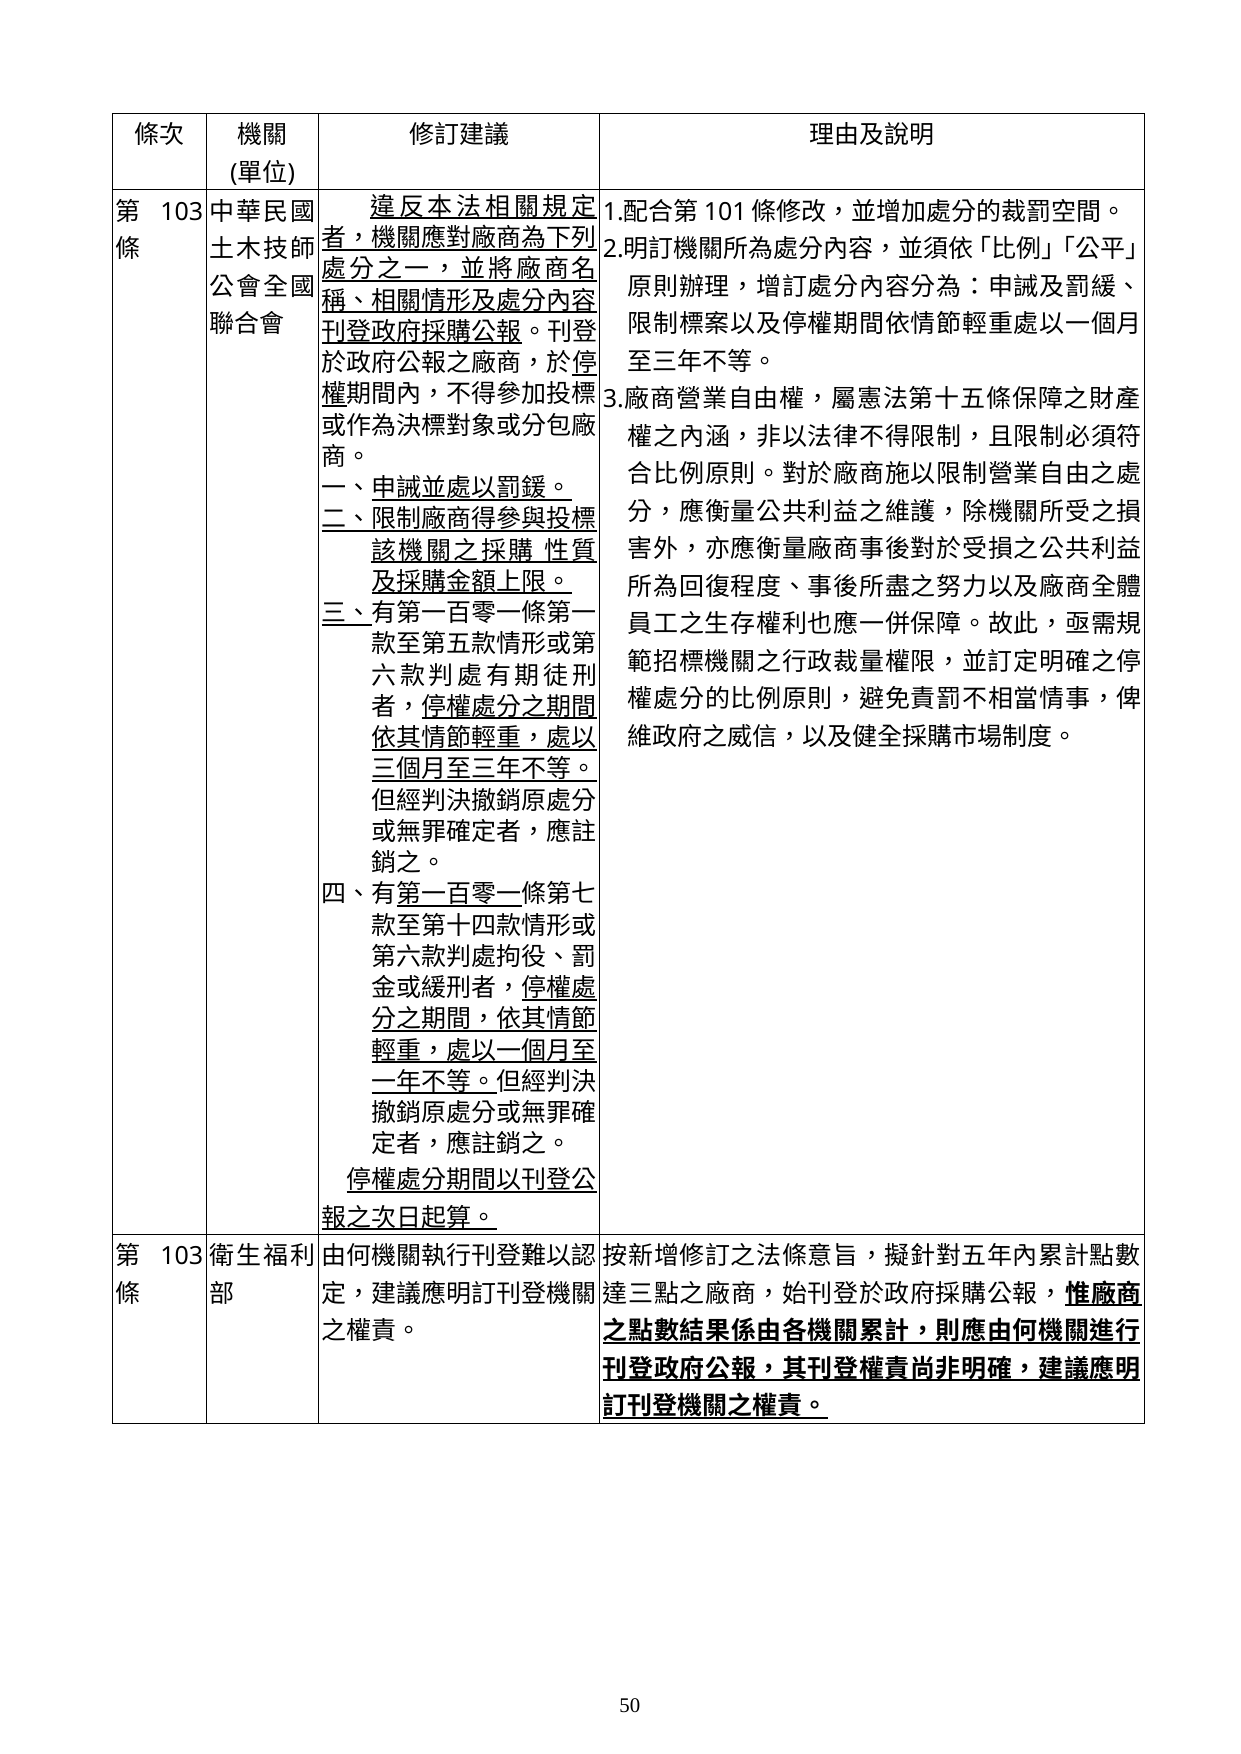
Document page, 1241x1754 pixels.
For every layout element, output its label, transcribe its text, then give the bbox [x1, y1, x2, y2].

table_cell 1.配合第101條修改，並增加處分的裁罰空間。 2.明訂機關所為處分內容，並須依「比例」「公平」原則辦理，增訂處分內容分為：申誡及罰緩、限制標案以及停權期間依情節輕重處以一個月至三年不等。 3.廠商營業自由權，屬憲法第十五條保障之財產權之內涵，非以法律不得限制，且限制必須符合比例原則。對於廠商施以限制營業自由之處分，應衡量公共利益之維護，除機關所受之損害外，亦應衡量廠商事後對於受損之公共利益所為回復程度、事後所盡之努力以及廠商全體員工之生存權利也應一併保障。故此，亟需規範招標機關之行政裁量權限，並訂定明確之停權處分的比例原則，避免責罰不相當情事，俾維政府之威信，以及健全採購市場制度。 [600, 190, 1144, 1234]
table_cell 違反本法相關規定者，機關應對廠商為下列處分之一，並將廠商名稱、相關情形及處分內容刊登政府採購公報。刊登於政府公報之廠商，於停權期間內，不得參加投標或作為決標對象或分包廠商。 一、申誡並處以罰鍰。 二、限制廠商得參與投標該機關之採購 性質及採購金額上限。 三、有第一百零一條第一款至第五款情形或第六款判處有期徒刑者，停權處分之期間依其情節輕重，處以三個月至三年不等。但經判決撤銷原處分或無罪確定者，應註銷之。 四、有第一百零一條第七款至第十四款情形或第六款判處拘役、罰金或緩刑者，停權處分之期間，依其情節輕重，處以一個月至一年不等。但經判決撤銷原處分或無罪確定者，應註銷之。 停權處分期間以刊登公報之次日起算。 [319, 190, 599, 1234]
table_cell 第103條 [113, 190, 206, 1234]
table_cell 第103條 [113, 1235, 206, 1423]
table_cell 由何機關執行刊登難以認定，建議應明訂刊登機關之權責。 [319, 1235, 599, 1423]
table_cell 衛生福利部 [207, 1235, 318, 1423]
table_header 機關 (單位) [207, 114, 318, 189]
table_cell 按新增修訂之法條意旨，擬針對五年內累計點數達三點之廠商，始刊登於政府採購公報，惟廠商之點數結果係由各機關累計，則應由何機關進行刊登政府公報，其刊登權責尚非明確，建議應明訂刊登機關之權責。 [600, 1235, 1144, 1423]
table_header 理由及說明 [600, 114, 1144, 189]
table_header 修訂建議 [319, 114, 599, 189]
table_cell 中華民國土木技師公會全國聯合會 [207, 190, 318, 1234]
table_header 條次 [113, 114, 206, 189]
